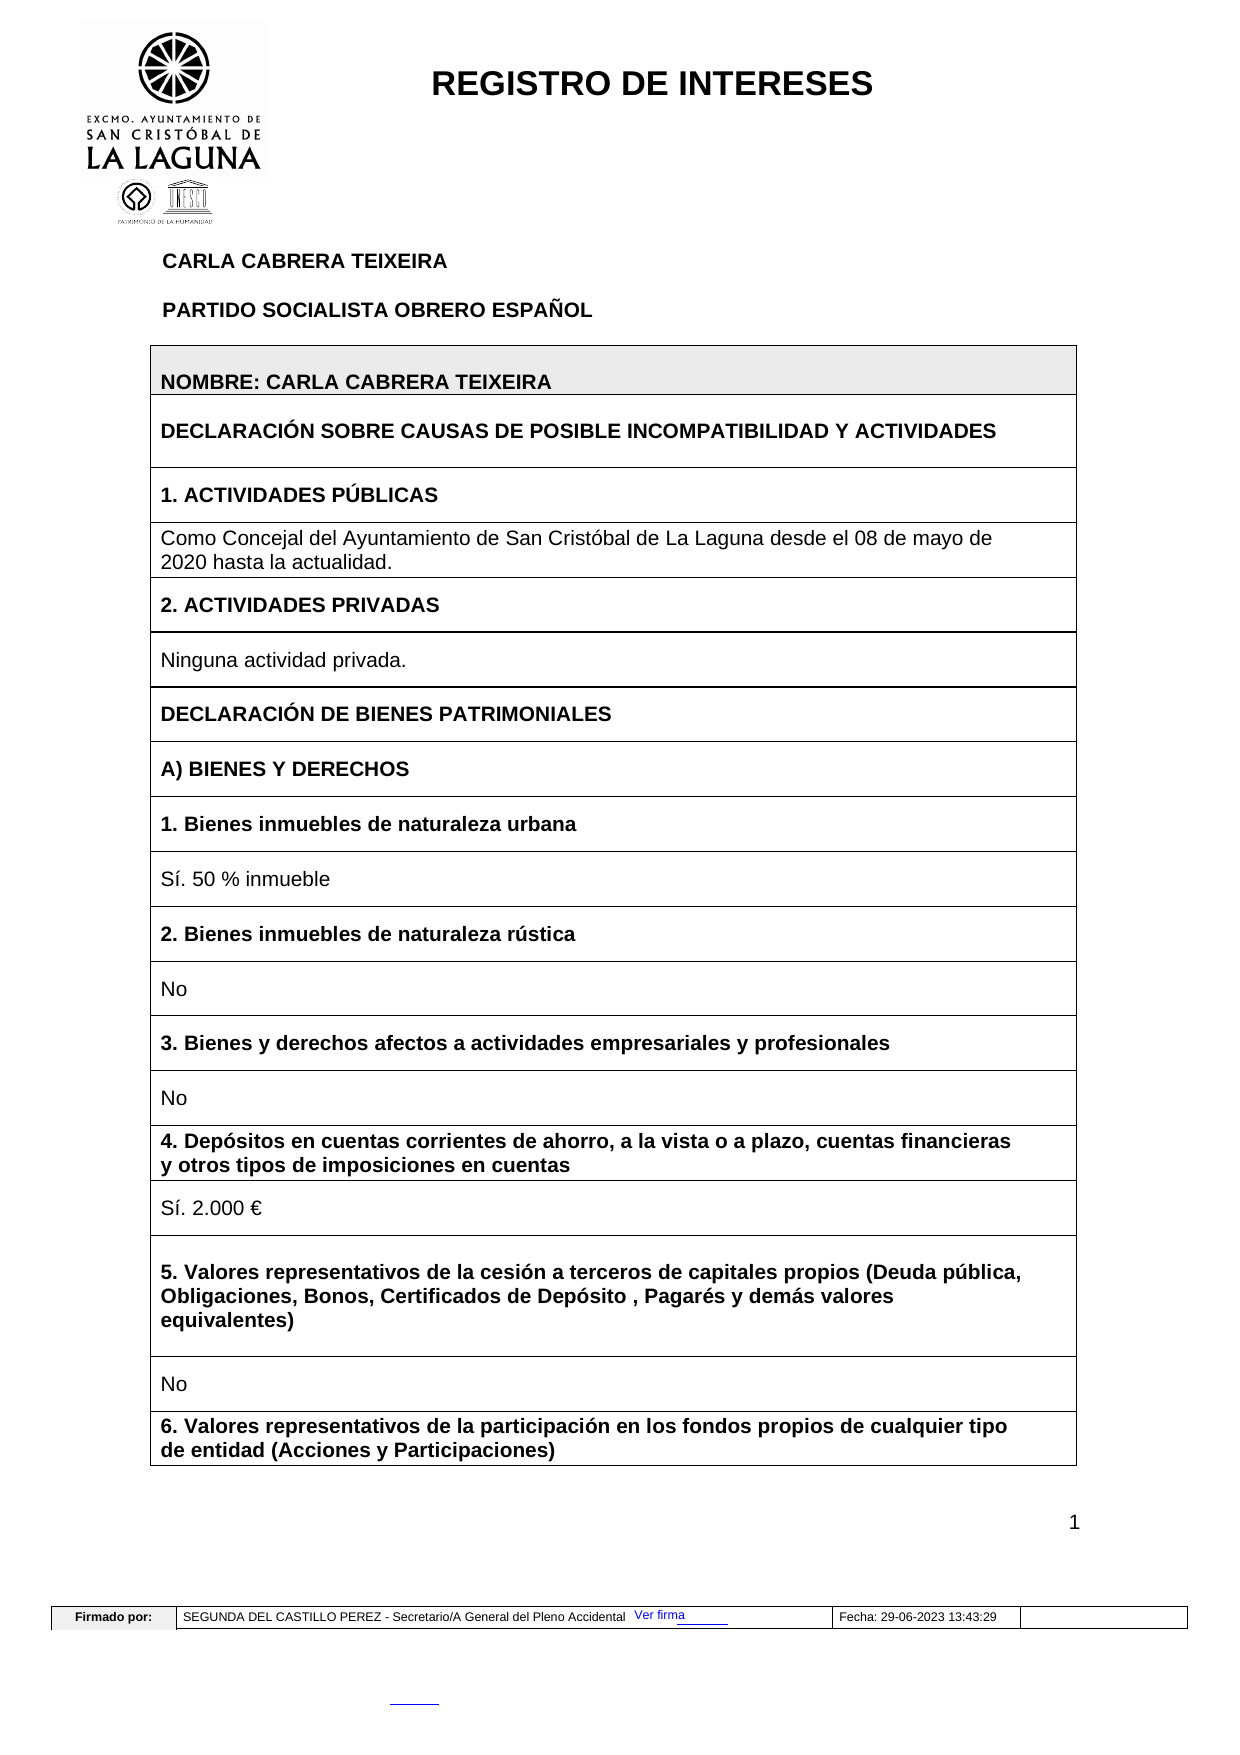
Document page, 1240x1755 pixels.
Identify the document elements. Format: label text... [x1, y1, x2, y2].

table_cell 5. Valores representativos de la cesión a terceros de capitales propios (Deuda pública, Obligaciones, Bonos, Certificados de Depósito , Pagarés y demás valores equivalentes) [151, 1236, 1076, 1356]
table_header SEGUNDA DEL CASTILLO PEREZ - Secretario/A General del Pleno Accidental Ver firma [177, 1607, 832, 1628]
text 1 [42, 1510, 1080, 1534]
table_cell No [151, 1357, 1076, 1411]
table_header [1021, 1607, 1187, 1628]
table_cell DECLARACIÓN DE BIENES PATRIMONIALES [151, 688, 1076, 741]
table_cell 6. Valores representativos de la participación en los fondos propios de cualquier tipo de entidad (Acciones y Participaciones) [151, 1412, 1076, 1465]
table_cell A) BIENES Y DERECHOS [151, 742, 1076, 796]
text PARTIDO SOCIALISTA OBRERO ESPAÑOL [162, 297, 1200, 321]
table_cell No [151, 962, 1076, 1015]
table_cell Ninguna actividad privada. [151, 633, 1076, 686]
table_cell Como Concejal del Ayuntamiento de San Cristóbal de La Laguna desde el 08 de mayo de 2020 hasta la actualidad. [151, 523, 1076, 577]
table_cell 1. ACTIVIDADES PÚBLICAS [151, 468, 1076, 522]
text CARLA CABRERA TEIXEIRA [162, 249, 1200, 273]
table_cell Sí. 50 % inmueble [151, 852, 1076, 906]
table_cell Sí. 2.000 € [151, 1181, 1076, 1234]
table_header NOMBRE: CARLA CABRERA TEIXEIRA [151, 346, 1076, 394]
table_cell No [151, 1071, 1076, 1125]
table_cell 4. Depósitos en cuentas corrientes de ahorro, a la vista o a plazo, cuentas financieras y otros tipos de imposiciones en cuentas [151, 1126, 1076, 1180]
table_header Fecha: 29-06-2023 13:43:29 [833, 1607, 1020, 1628]
table_cell 1. Bienes inmuebles de naturaleza urbana [151, 797, 1076, 851]
table_cell DECLARACIÓN SOBRE CAUSAS DE POSIBLE INCOMPATIBILIDAD Y ACTIVIDADES [151, 395, 1076, 467]
table_header Firmado por: [52, 1607, 176, 1628]
table_cell 2. Bienes inmuebles de naturaleza rústica [151, 907, 1076, 961]
table_cell 2. ACTIVIDADES PRIVADAS [151, 578, 1076, 631]
table_cell 3. Bienes y derechos afectos a actividades empresariales y profesionales [151, 1016, 1076, 1070]
